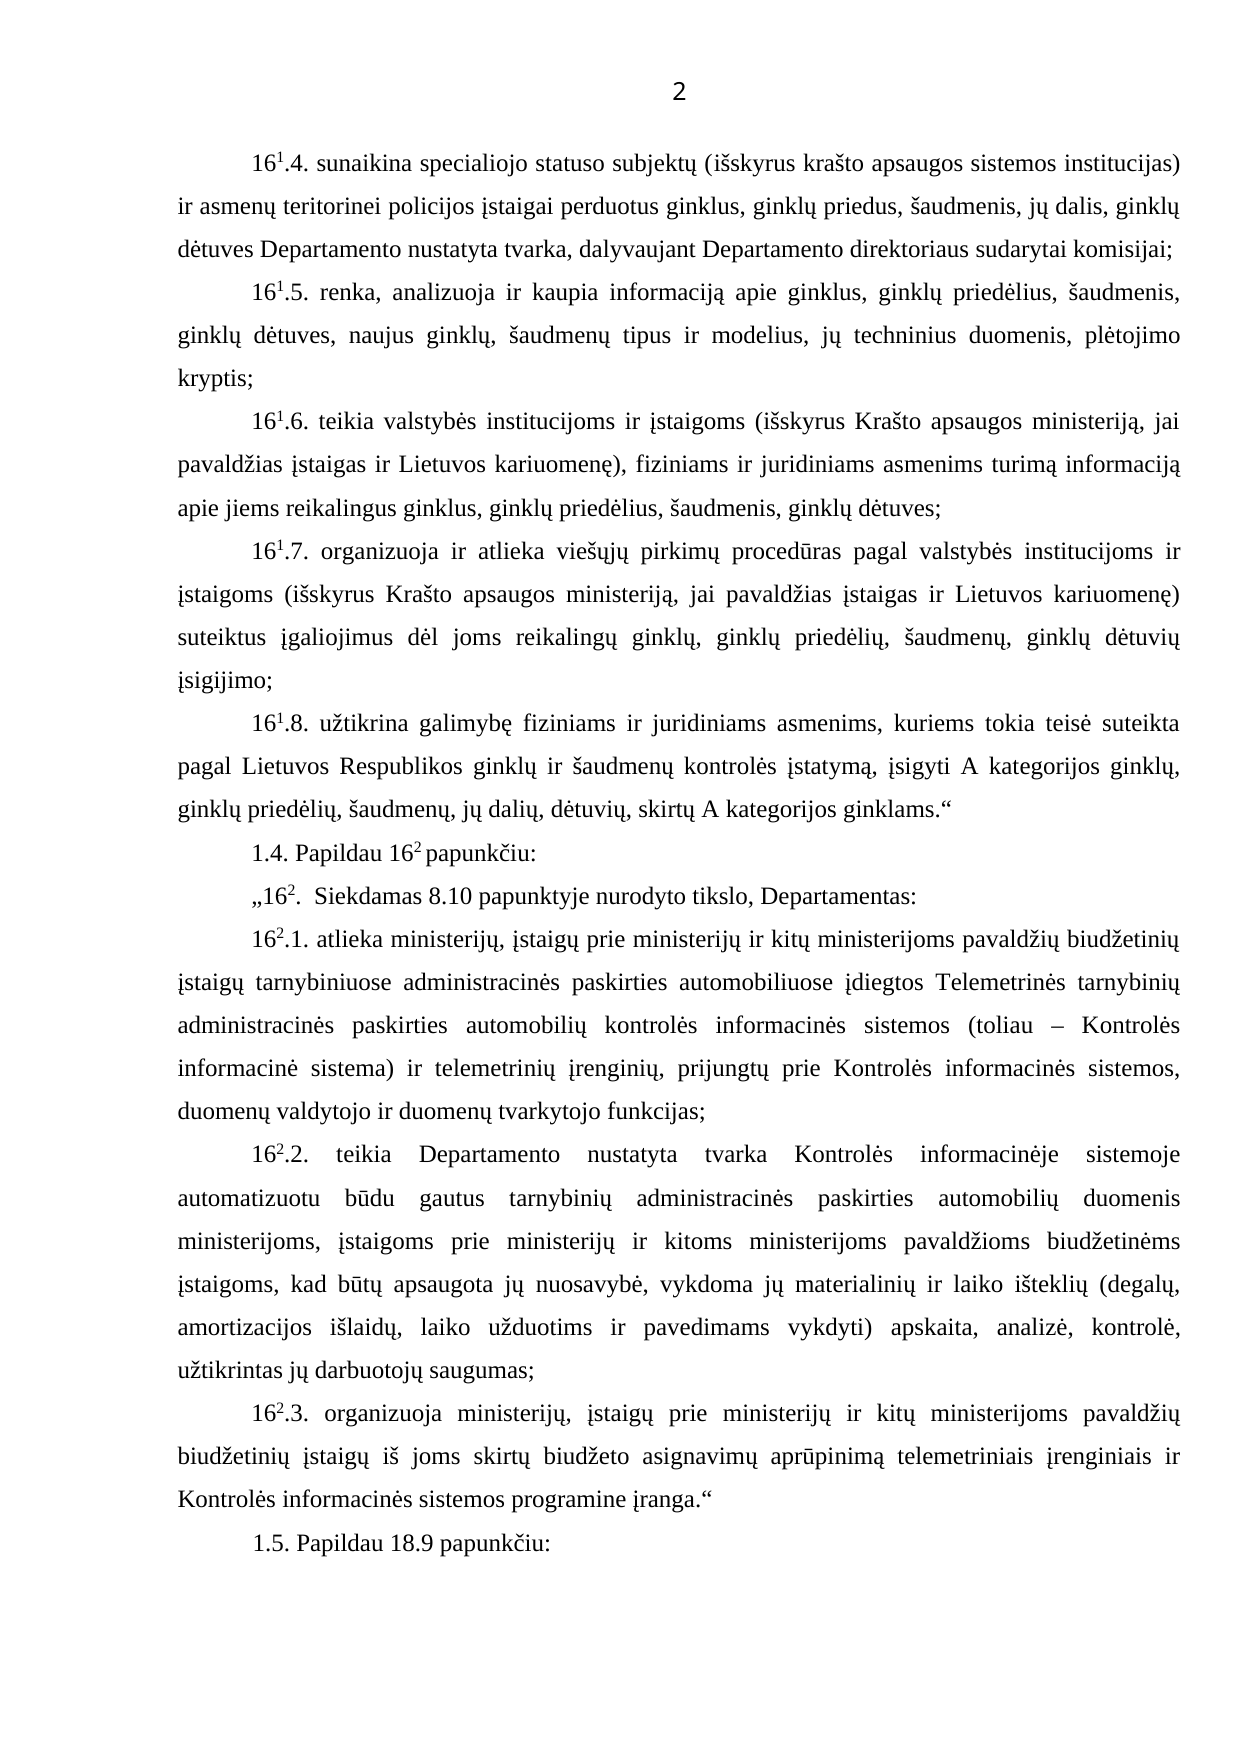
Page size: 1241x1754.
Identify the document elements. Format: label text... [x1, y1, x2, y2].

text 1.4. Papildau 162 papunkčiu: [177, 838, 1181, 866]
text 161.5. renka, analizuoja ir kaupia informaciją apie ginklus, ginklų priedėlius, šaudmenis, ginklų dėtuves, naujus ginklų, šaudmenų tipus ir modelius, jų techninius duomenis, plėtojimo kryptis; [177, 277, 1181, 392]
text 161.6. teikia valstybės institucijoms ir įstaigoms (išskyrus Krašto apsaugos ministeriją, jai pavaldžias įstaigas ir Lietuvos kariuomenę), fiziniams ir juridiniams asmenims turimą informaciją apie jiems reikalingus ginklus, ginklų priedėlius, šaudmenis, ginklų dėtuves; [177, 406, 1181, 521]
text „162. Siekdamas 8.10 papunktyje nurodyto tikslo, Departamentas: [177, 881, 1181, 909]
text 162.3. organizuoja ministerijų, įstaigų prie ministerijų ir kitų ministerijoms pavaldžių biudžetinių įstaigų iš joms skirtų biudžeto asignavimų aprūpinimą telemetriniais įrenginiais ir Kontrolės informacinės sistemos programine įranga.“ [177, 1398, 1181, 1513]
text 162.2. teikia Departamento nustatyta tvarka Kontrolės informacinėje sistemoje automatizuotu būdu gautus tarnybinių administracinės paskirties automobilių duomenis ministerijoms, įstaigoms prie ministerijų ir kitoms ministerijoms pavaldžioms biudžetinėms įstaigoms, kad būtų apsaugota jų nuosavybė, vykdoma jų materialinių ir laiko išteklių (degalų, amortizacijos išlaidų, laiko užduotims ir pavedimams vykdyti) apskaita, analizė, kontrolė, užtikrintas jų darbuotojų saugumas; [177, 1139, 1181, 1384]
text 1.5. Papildau 18.9 papunkčiu: [177, 1528, 1181, 1556]
text 162.1. atlieka ministerijų, įstaigų prie ministerijų ir kitų ministerijoms pavaldžių biudžetinių įstaigų tarnybiniuose administracinės paskirties automobiliuose įdiegtos Telemetrinės tarnybinių administracinės paskirties automobilių kontrolės informacinės sistemos (toliau – Kontrolės informacinė sistema) ir telemetrinių įrenginių, prijungtų prie Kontrolės informacinės sistemos, duomenų valdytojo ir duomenų tvarkytojo funkcijas; [177, 924, 1181, 1125]
text 161.7. organizuoja ir atlieka viešųjų pirkimų procedūras pagal valstybės institucijoms ir įstaigoms (išskyrus Krašto apsaugos ministeriją, jai pavaldžias įstaigas ir Lietuvos kariuomenę) suteiktus įgaliojimus dėl joms reikalingų ginklų, ginklų priedėlių, šaudmenų, ginklų dėtuvių įsigijimo; [177, 536, 1181, 694]
text 161.4. sunaikina specialiojo statuso subjektų (išskyrus krašto apsaugos sistemos institucijas) ir asmenų teritorinei policijos įstaigai perduotus ginklus, ginklų priedus, šaudmenis, jų dalis, ginklų dėtuves Departamento nustatyta tvarka, dalyvaujant Departamento direktoriaus sudarytai komisijai; [177, 148, 1181, 263]
text 161.8. užtikrina galimybę fiziniams ir juridiniams asmenims, kuriems tokia teisė suteikta pagal Lietuvos Respublikos ginklų ir šaudmenų kontrolės įstatymą, įsigyti A kategorijos ginklų, ginklų priedėlių, šaudmenų, jų dalių, dėtuvių, skirtų A kategorijos ginklams.“ [177, 708, 1181, 823]
